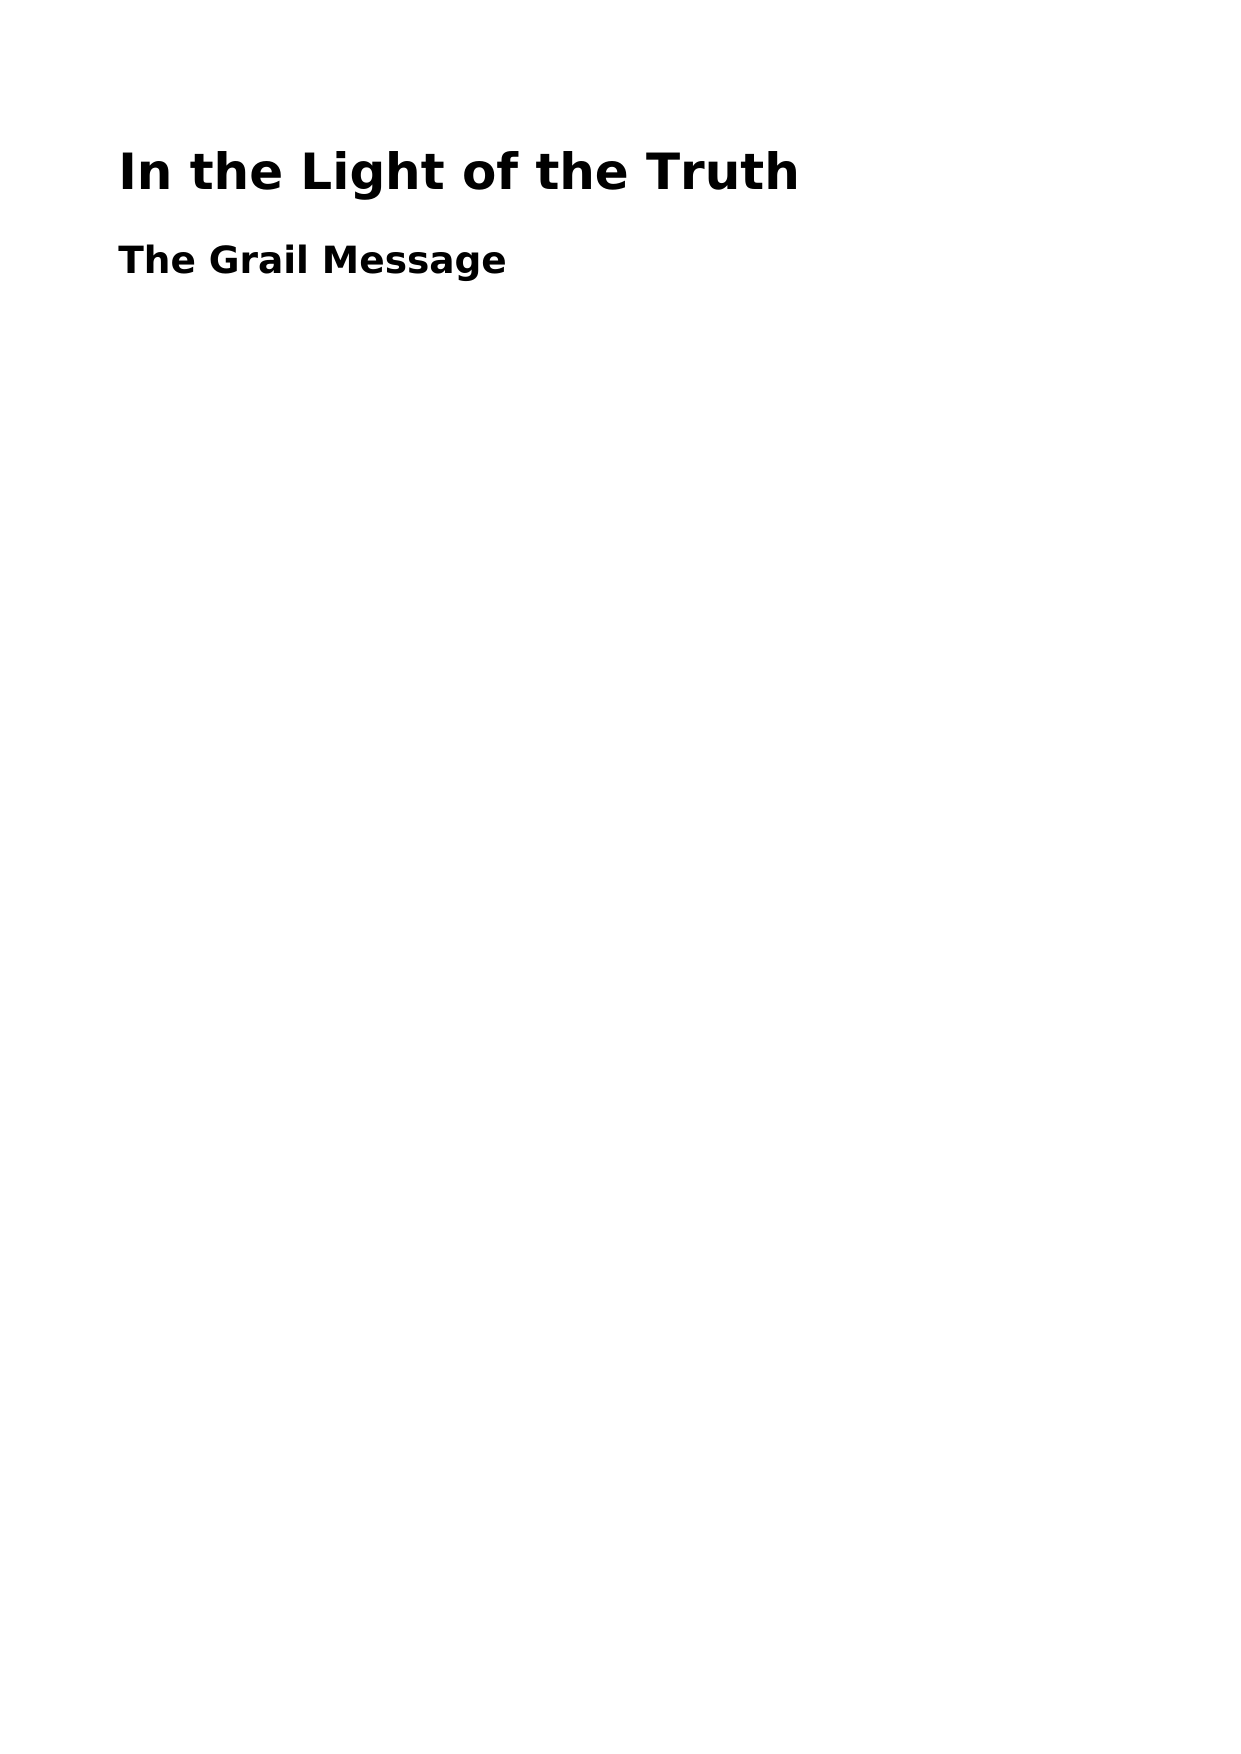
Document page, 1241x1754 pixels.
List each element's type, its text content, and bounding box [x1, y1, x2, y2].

subtitle In the Light of the Truth [118, 143, 1122, 201]
subtitle The Grail Message [118, 239, 1122, 282]
